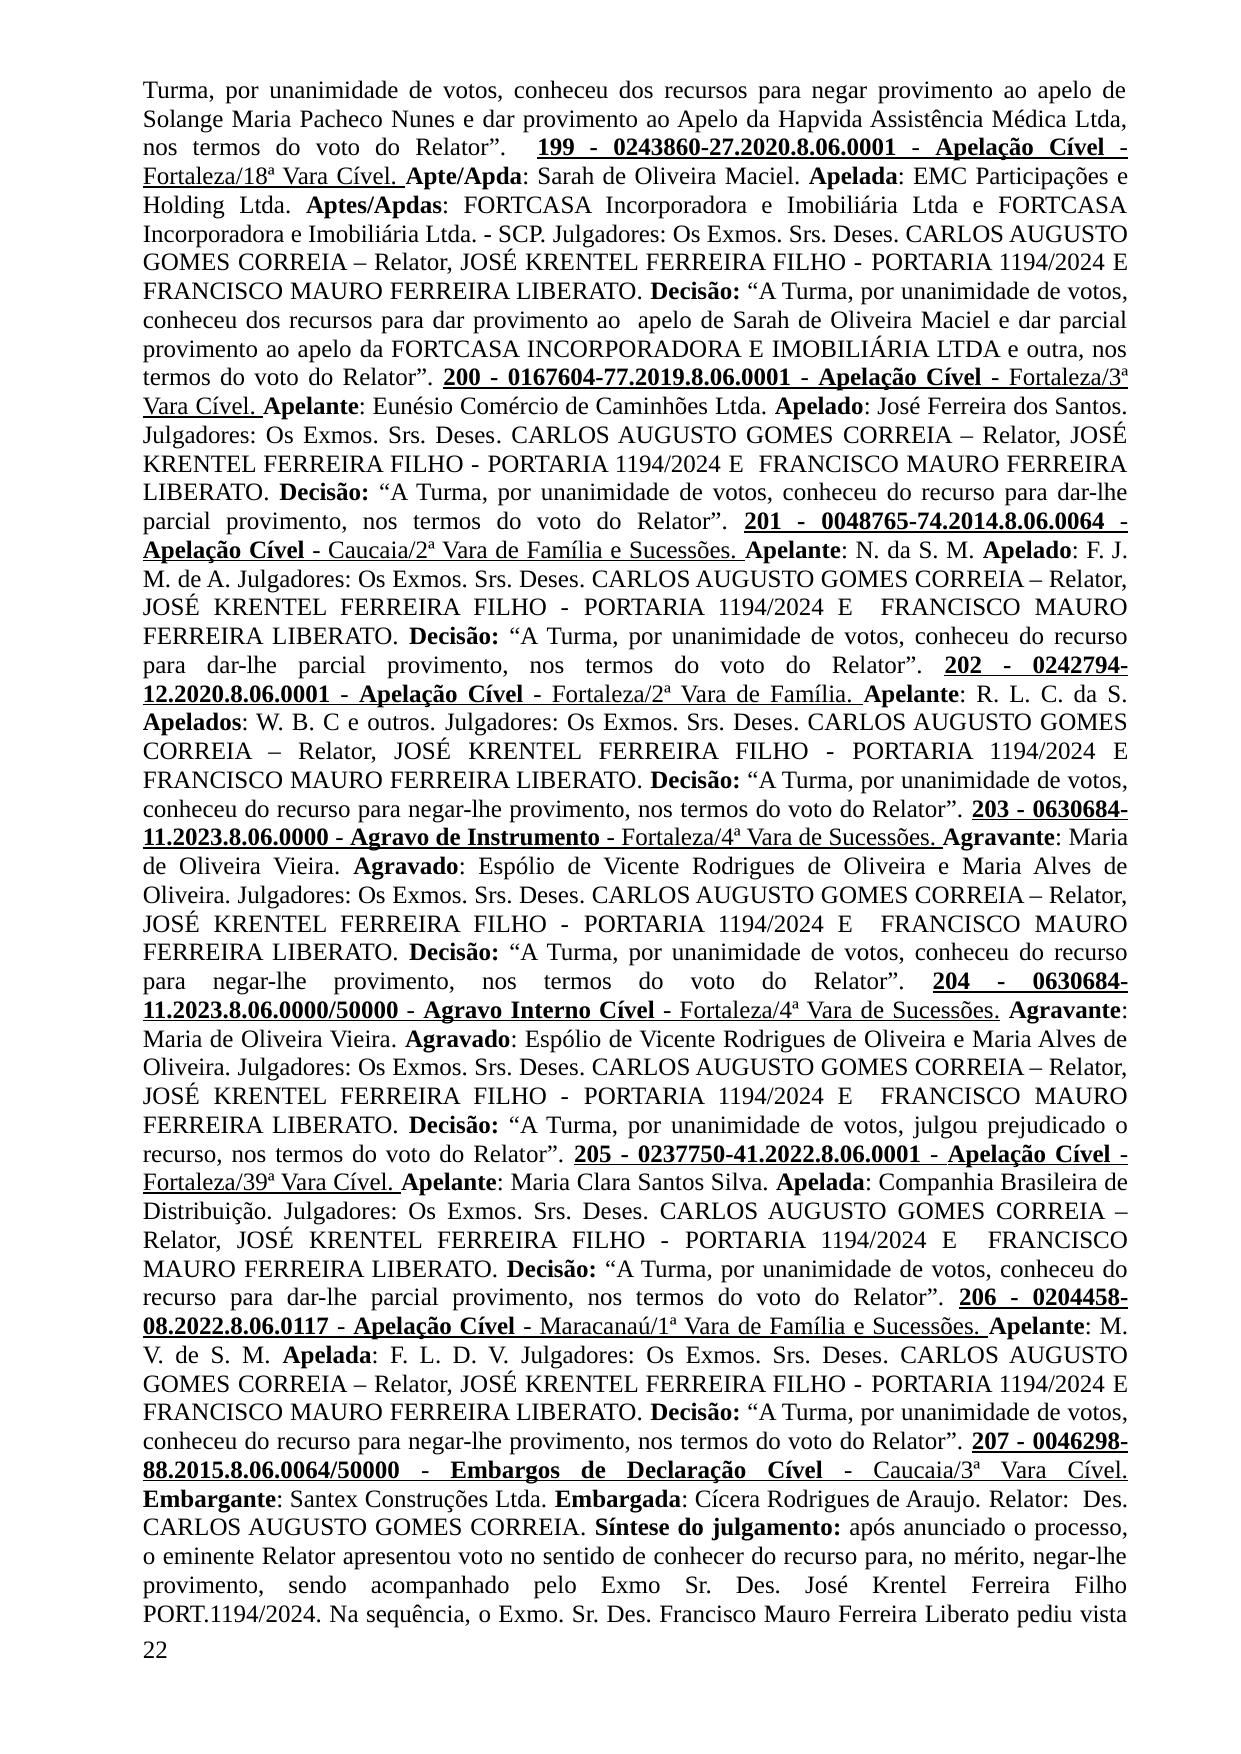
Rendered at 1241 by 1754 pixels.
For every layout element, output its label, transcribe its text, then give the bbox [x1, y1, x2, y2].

text Embargante: Santex Construções Ltda. Embargada: Cícera Rodrigues de Araujo. Relator: Des. CARLOS AUGUSTO GOMES CORREIA. Síntese do julgamento: após anunciado o processo, o eminente Relator apresentou voto no sentido de conhecer do recurso para, no mérito, negar-lhe provimento, sendo acompanhado pelo Exmo Sr. Des. José Krentel Ferreira Filho PORT.1194/2024. Na sequência, o Exmo. Sr. Des. Francisco Mauro Ferreira Liberato pediu vista [143, 1481, 1128, 1627]
text Turma, por unanimidade de votos, conheceu dos recursos para negar provimento ao apelo de Solange Maria Pacheco Nunes e dar provimento ao Apelo da Hapvida Assistência Médica Ltda, nos termos do voto do Relator”. 199 - 0243860-27.2020.8.06.0001 - Apelação Cível - Fortaleza/18ª Vara Cível. Apte/Apda: Sarah de Oliveira Maciel. Apelada: EMC Participações e Holding Ltda. Aptes/Apdas: FORTCASA Incorporadora e Imobiliária Ltda e FORTCASA Incorporadora e Imobiliária Ltda. - SCP. Julgadores: Os Exmos. Srs. Deses. CARLOS AUGUSTO GOMES CORREIA – Relator, JOSÉ KRENTEL FERREIRA FILHO - PORTARIA 1194/2024 E FRANCISCO MAURO FERREIRA LIBERATO. Decisão: “A Turma, por unanimidade de votos, conheceu dos recursos para dar provimento ao apelo de Sarah de Oliveira Maciel e dar parcial provimento ao apelo da FORTCASA INCORPORADORA E IMOBILIÁRIA LTDA e outra, nos termos do voto do Relator”. 200 - 0167604-77.2019.8.06.0001 - Apelação Cível - Fortaleza/3ª Vara Cível. Apelante: Eunésio Comércio de Caminhões Ltda. Apelado: José Ferreira dos Santos. Julgadores: Os Exmos. Srs. Deses. CARLOS AUGUSTO GOMES CORREIA – Relator, JOSÉ KRENTEL FERREIRA FILHO - PORTARIA 1194/2024 E FRANCISCO MAURO FERREIRA LIBERATO. Decisão: “A Turma, por unanimidade de votos, conheceu do recurso para dar-lhe parcial provimento, nos termos do voto do Relator”. 201 - 0048765-74.2014.8.06.0064 - Apelação Cível - Caucaia/2ª Vara de Família e Sucessões. Apelante: N. da S. M. Apelado: F. J. M. de A. Julgadores: Os Exmos. Srs. Deses. CARLOS AUGUSTO GOMES CORREIA – Relator, JOSÉ KRENTEL FERREIRA FILHO - PORTARIA 1194/2024 E FRANCISCO MAURO FERREIRA LIBERATO. Decisão: “A Turma, por unanimidade de votos, conheceu do recurso para dar-lhe parcial provimento, nos termos do voto do Relator”. 202 - 0242794-12.2020.8.06.0001 - Apelação Cível - Fortaleza/2ª Vara de Família. Apelante: R. L. C. da S. Apelados: W. B. C e outros. Julgadores: Os Exmos. Srs. Deses. CARLOS AUGUSTO GOMES CORREIA – Relator, JOSÉ KRENTEL FERREIRA FILHO - PORTARIA 1194/2024 E FRANCISCO MAURO FERREIRA LIBERATO. Decisão: “A Turma, por unanimidade de votos, conheceu do recurso para negar-lhe provimento, nos termos do voto do Relator”. 203 - 0630684-11.2023.8.06.0000 - Agravo de Instrumento - Fortaleza/4ª Vara de Sucessões. Agravante: Maria de Oliveira Vieira. Agravado: Espólio de Vicente Rodrigues de Oliveira e Maria Alves de Oliveira. Julgadores: Os Exmos. Srs. Deses. CARLOS AUGUSTO GOMES CORREIA – Relator, JOSÉ KRENTEL FERREIRA FILHO - PORTARIA 1194/2024 E FRANCISCO MAURO FERREIRA LIBERATO. Decisão: “A Turma, por unanimidade de votos, conheceu do recurso para negar-lhe provimento, nos termos do voto do Relator”. 204 - 0630684-11.2023.8.06.0000/50000 - Agravo Interno Cível - Fortaleza/4ª Vara de Sucessões. Agravante: Maria de Oliveira Vieira. Agravado: Espólio de Vicente Rodrigues de Oliveira e Maria Alves de Oliveira. Julgadores: Os Exmos. Srs. Deses. CARLOS AUGUSTO GOMES CORREIA – Relator, JOSÉ KRENTEL FERREIRA FILHO - PORTARIA 1194/2024 E FRANCISCO MAURO FERREIRA LIBERATO. Decisão: “A Turma, por unanimidade de votos, julgou prejudicado o recurso, nos termos do voto do Relator”. 205 - 0237750-41.2022.8.06.0001 - Apelação Cível - Fortaleza/39ª Vara Cível. Apelante: Maria Clara Santos Silva. Apelada: Companhia Brasileira de Distribuição. Julgadores: Os Exmos. Srs. Deses. CARLOS AUGUSTO GOMES CORREIA – Relator, JOSÉ KRENTEL FERREIRA FILHO - PORTARIA 1194/2024 E FRANCISCO MAURO FERREIRA LIBERATO. Decisão: “A Turma, por unanimidade de votos, conheceu do recurso para dar-lhe parcial provimento, nos termos do voto do Relator”. 206 - 0204458-08.2022.8.06.0117 - Apelação Cível - Maracanaú/1ª Vara de Família e Sucessões. Apelante: M. V. de S. M. Apelada: F. L. D. V. Julgadores: Os Exmos. Srs. Deses. CARLOS AUGUSTO GOMES CORREIA – Relator, JOSÉ KRENTEL FERREIRA FILHO - PORTARIA 1194/2024 E FRANCISCO MAURO FERREIRA LIBERATO. Decisão: “A Turma, por unanimidade de votos, conheceu do recurso para negar-lhe provimento, nos termos do voto do Relator”. 207 - 0046298-88.2015.8.06.0064/50000 - Embargos de Declaração Cível - Caucaia/3ª Vara Cível. [143, 75, 1128, 1480]
